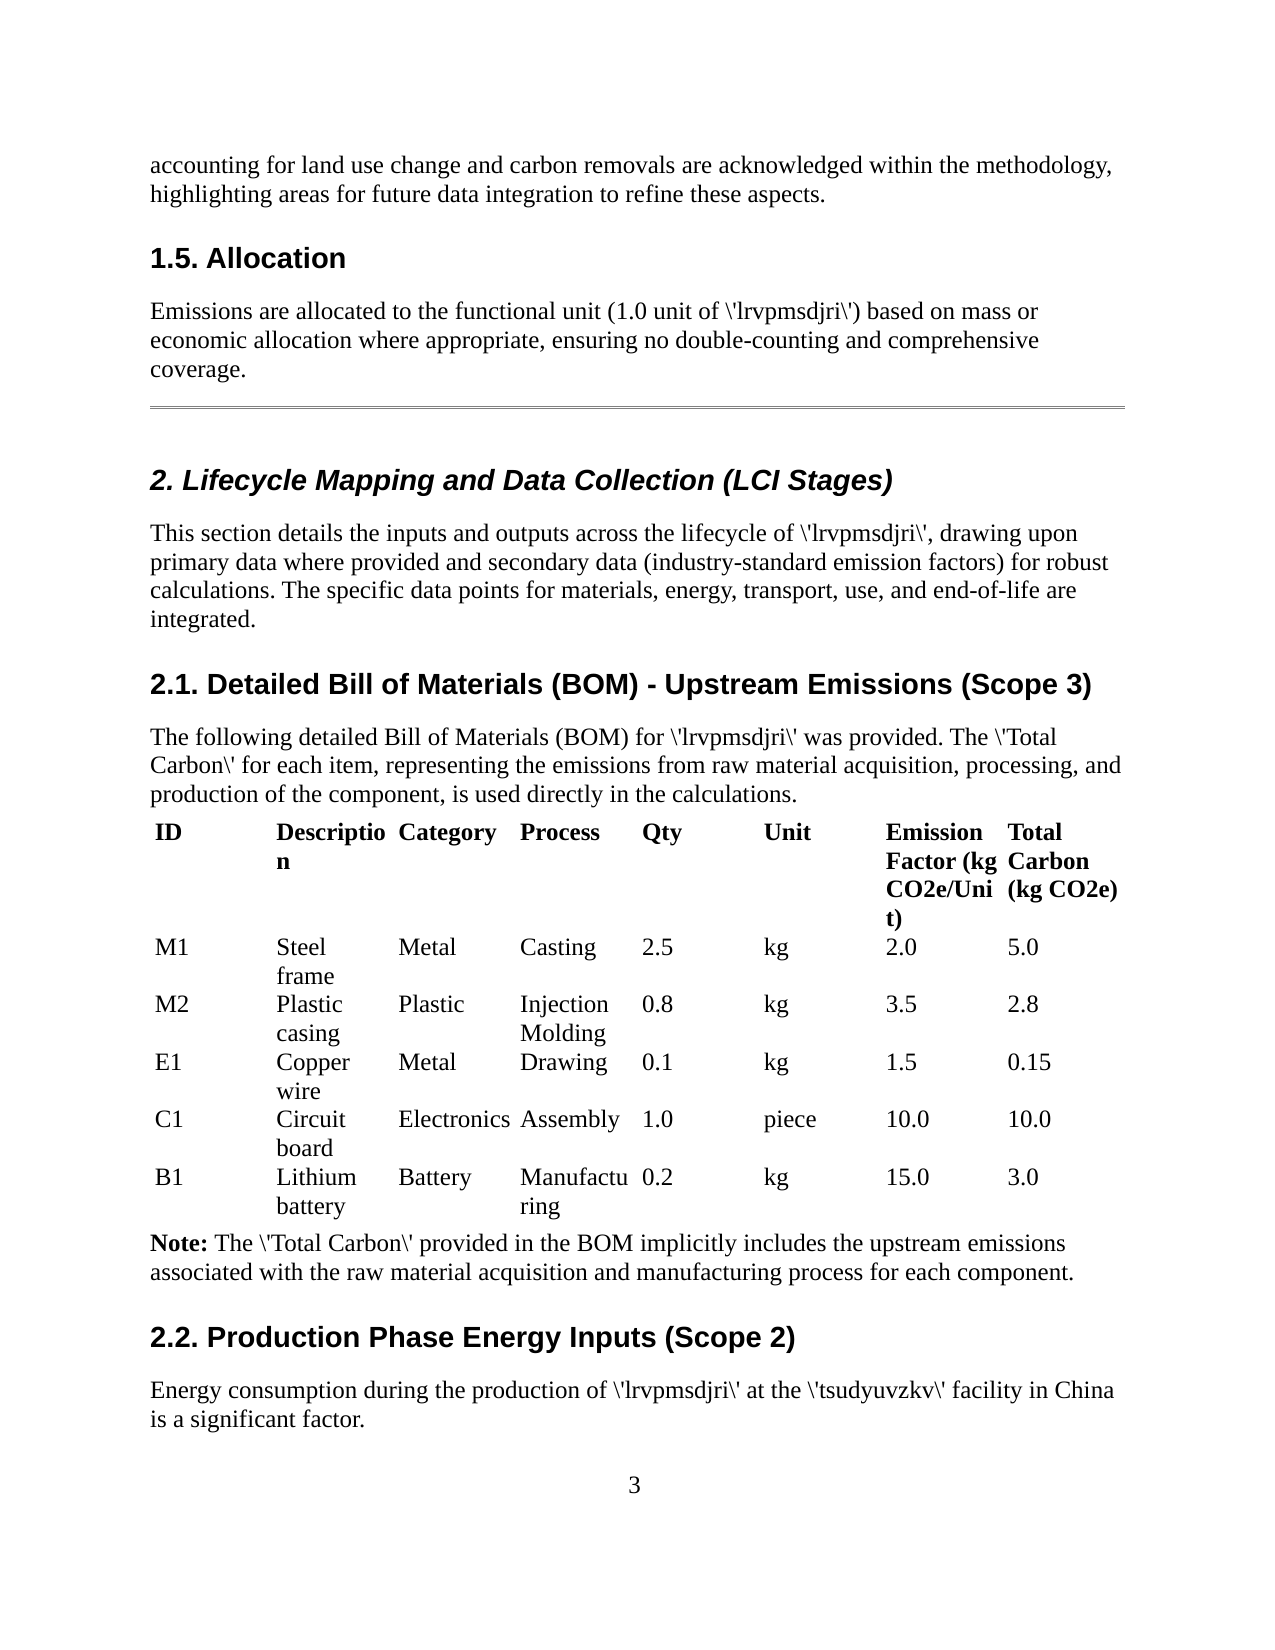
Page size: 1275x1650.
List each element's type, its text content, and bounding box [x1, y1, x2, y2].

text Note: The \'Total Carbon\' provided in the BOM implicitly includes the upstream emissions associated with the raw material acquisition and manufacturing process for each component. [150, 1228, 1125, 1286]
table_header ID [150, 817, 272, 932]
table_cell 2.0 [881, 932, 1003, 989]
text Energy consumption during the production of \'lrvpmsdjri\' at the \'tsudyuvzkv\' facility in China is a significant factor. [150, 1375, 1125, 1432]
table_cell M2 [150, 990, 272, 1047]
table_cell Assembly [516, 1105, 637, 1162]
table_cell Battery [394, 1162, 516, 1219]
table_header Category [394, 817, 516, 932]
table_cell Casting [516, 932, 637, 989]
table_cell 10.0 [881, 1105, 1003, 1162]
table_cell Drawing [516, 1047, 637, 1104]
table_cell 0.8 [638, 990, 759, 1047]
table_cell 0.2 [638, 1162, 759, 1219]
table_cell 3.0 [1003, 1162, 1125, 1219]
table_cell 15.0 [881, 1162, 1003, 1219]
table_cell kg [759, 990, 881, 1047]
table_cell Manufacturing [516, 1162, 637, 1219]
table_header Emission Factor (kg CO2e/Unit) [881, 817, 1003, 932]
table_cell Metal [394, 1047, 516, 1104]
table_cell 1.5 [881, 1047, 1003, 1104]
table_header Description [272, 817, 394, 932]
subtitle 2. Lifecycle Mapping and Data Collection (LCI Stages) [150, 463, 1125, 496]
text The following detailed Bill of Materials (BOM) for \'lrvpmsdjri\' was provided. The \'Total Carbon\' for each item, representing the emissions from raw material acquisition, processing, and production of the component, is used directly in the calculations. [150, 722, 1125, 808]
table_cell 5.0 [1003, 932, 1125, 989]
table_cell 0.1 [638, 1047, 759, 1104]
table_cell 2.5 [638, 932, 759, 989]
text This section details the inputs and outputs across the lifecycle of \'lrvpmsdjri\', drawing upon primary data where provided and secondary data (industry-standard emission factors) for robust calculations. The specific data points for materials, energy, transport, use, and end-of-life are integrated. [150, 518, 1125, 633]
table_cell B1 [150, 1162, 272, 1219]
table_header Process [516, 817, 637, 932]
table_header Qty [638, 817, 759, 932]
table_cell 1.0 [638, 1105, 759, 1162]
table_cell Plastic [394, 990, 516, 1047]
table_header Unit [759, 817, 881, 932]
table_cell C1 [150, 1105, 272, 1162]
table_cell 10.0 [1003, 1105, 1125, 1162]
table_cell Circuit board [272, 1105, 394, 1162]
text accounting for land use change and carbon removals are acknowledged within the methodology, highlighting areas for future data integration to refine these aspects. [150, 150, 1125, 207]
table_cell piece [759, 1105, 881, 1162]
table_cell 3.5 [881, 990, 1003, 1047]
table_cell 0.15 [1003, 1047, 1125, 1104]
table_header Total Carbon (kg CO2e) [1003, 817, 1125, 932]
table_cell Steel frame [272, 932, 394, 989]
table_cell Copper wire [272, 1047, 394, 1104]
table_cell Injection Molding [516, 990, 637, 1047]
table_cell Metal [394, 932, 516, 989]
table_cell kg [759, 932, 881, 989]
table_cell Electronics [394, 1105, 516, 1162]
table_cell kg [759, 1162, 881, 1219]
subtitle 2.2. Production Phase Energy Inputs (Scope 2) [150, 1320, 1125, 1353]
table_cell kg [759, 1047, 881, 1104]
table_cell Plastic casing [272, 990, 394, 1047]
subtitle 2.1. Detailed Bill of Materials (BOM) - Upstream Emissions (Scope 3) [150, 667, 1125, 700]
text Emissions are allocated to the functional unit (1.0 unit of \'lrvpmsdjri\') based on mass or economic allocation where appropriate, ensuring no double-counting and comprehensive coverage. [150, 296, 1125, 383]
table_cell M1 [150, 932, 272, 989]
table_cell 2.8 [1003, 990, 1125, 1047]
table_cell E1 [150, 1047, 272, 1104]
table_cell Lithium battery [272, 1162, 394, 1219]
subtitle 1.5. Allocation [150, 241, 1125, 275]
